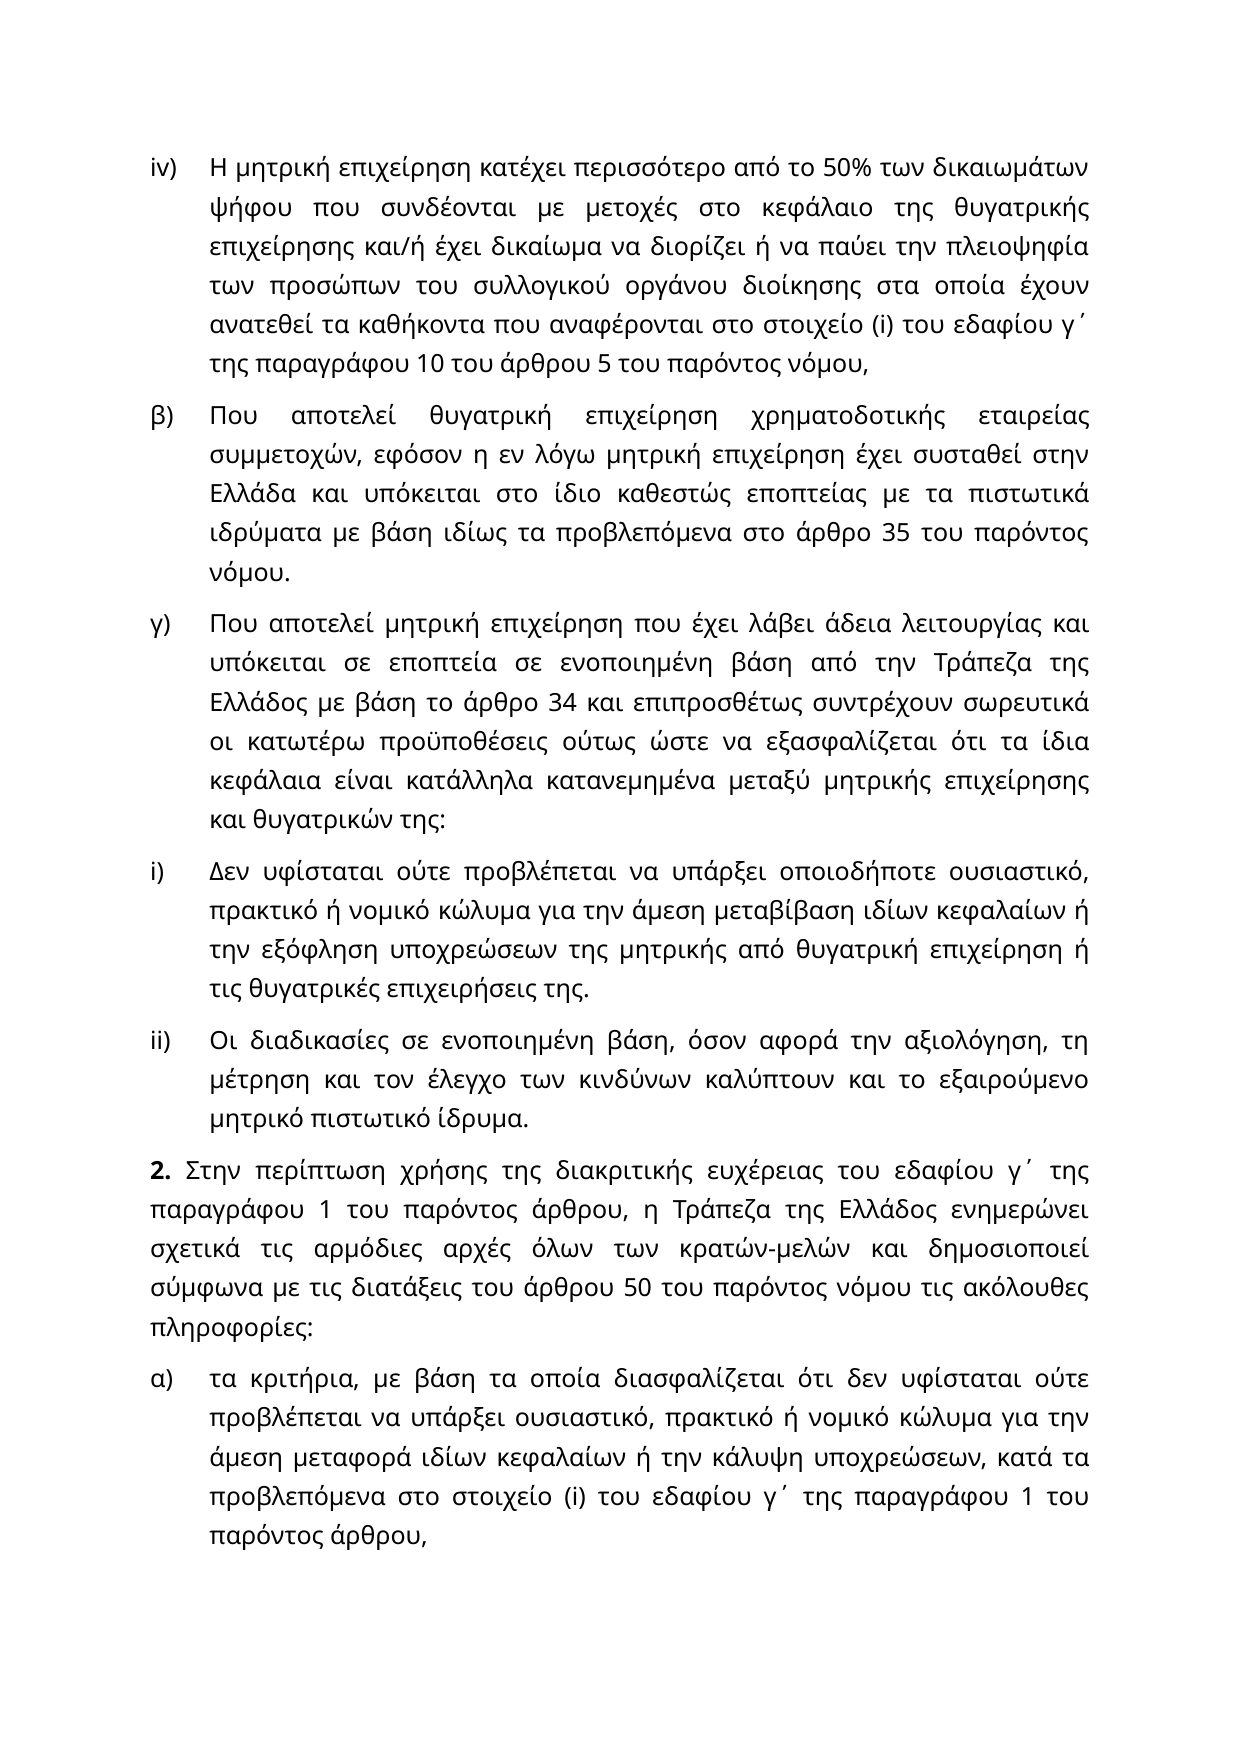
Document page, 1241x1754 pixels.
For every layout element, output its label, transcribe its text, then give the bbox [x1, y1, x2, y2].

list iv) Η μητρική επιχείρηση κατέχει περισσότερο από το 50% των δικαιωμάτων ψήφου που συνδέονται με μετοχές στο κεφάλαιο της θυγατρικής επιχείρησης και/ή έχει δικαίωμα να διορίζει ή να παύει την πλειοψηφία των προσώπων του συλλογικού οργάνου διοίκησης στα οποία έχουν ανατεθεί τα καθήκοντα που αναφέρονται στο στοιχείο (i) του εδαφίου γ΄ της παραγράφου 10 του άρθρου 5 του παρόντος νόμου, [150, 150, 1090, 380]
list β) Που αποτελεί θυγατρική επιχείρηση χρηματοδοτικής εταιρείας συμμετοχών, εφόσον η εν λόγω μητρική επιχείρηση έχει συσταθεί στην Ελλάδα και υπόκειται στο ίδιο καθεστώς εποπτείας με τα πιστωτικά ιδρύματα με βάση ιδίως τα προβλεπόμενα στο άρθρο 35 του παρόντος νόμου. [150, 397, 1090, 588]
list ii) Οι διαδικασίες σε ενοποιημένη βάση, όσον αφορά την αξιολόγηση, τη μέτρηση και τον έλεγχο των κινδύνων καλύπτουν και το εξαιρούμενο μητρικό πιστωτικό ίδρυμα. [150, 1022, 1090, 1135]
list γ) Που αποτελεί μητρική επιχείρηση που έχει λάβει άδεια λειτουργίας και υπόκειται σε εποπτεία σε ενοποιημένη βάση από την Τράπεζα της Ελλάδος με βάση το άρθρο 34 και επιπροσθέτως συντρέχουν σωρευτικά οι κατωτέρω προϋποθέσεις ούτως ώστε να εξασφαλίζεται ότι τα ίδια κεφάλαια είναι κατάλληλα κατανεμημένα μεταξύ μητρικής επιχείρησης και θυγατρικών της: [150, 606, 1090, 836]
list i) Δεν υφίσταται ούτε προβλέπεται να υπάρξει οποιοδήποτε ουσιαστικό, πρακτικό ή νομικό κώλυμα για την άμεση μεταβίβαση ιδίων κεφαλαίων ή την εξόφληση υποχρεώσεων της μητρικής από θυγατρική επιχείρηση ή τις θυγατρικές επιχειρήσεις της. [150, 853, 1090, 1005]
list α) τα κριτήρια, με βάση τα οποία διασφαλίζεται ότι δεν υφίσταται ούτε προβλέπεται να υπάρξει ουσιαστικό, πρακτικό ή νομικό κώλυμα για την άμεση μεταφορά ιδίων κεφαλαίων ή την κάλυψη υποχρεώσεων, κατά τα προβλεπόμενα στο στοιχείο (i) του εδαφίου γ΄ της παραγράφου 1 του παρόντος άρθρου, [150, 1361, 1090, 1552]
text 2. Στην περίπτωση χρήσης της διακριτικής ευχέρειας του εδαφίου γ΄ της παραγράφου 1 του παρόντος άρθρου, η Τράπεζα της Ελλάδος ενημερώνει σχετικά τις αρμόδιες αρχές όλων των κρατών-μελών και δημοσιοποιεί σύμφωνα με τις διατάξεις του άρθρου 50 του παρόντος νόμου τις ακόλουθες πληροφορίες: [150, 1152, 1090, 1343]
